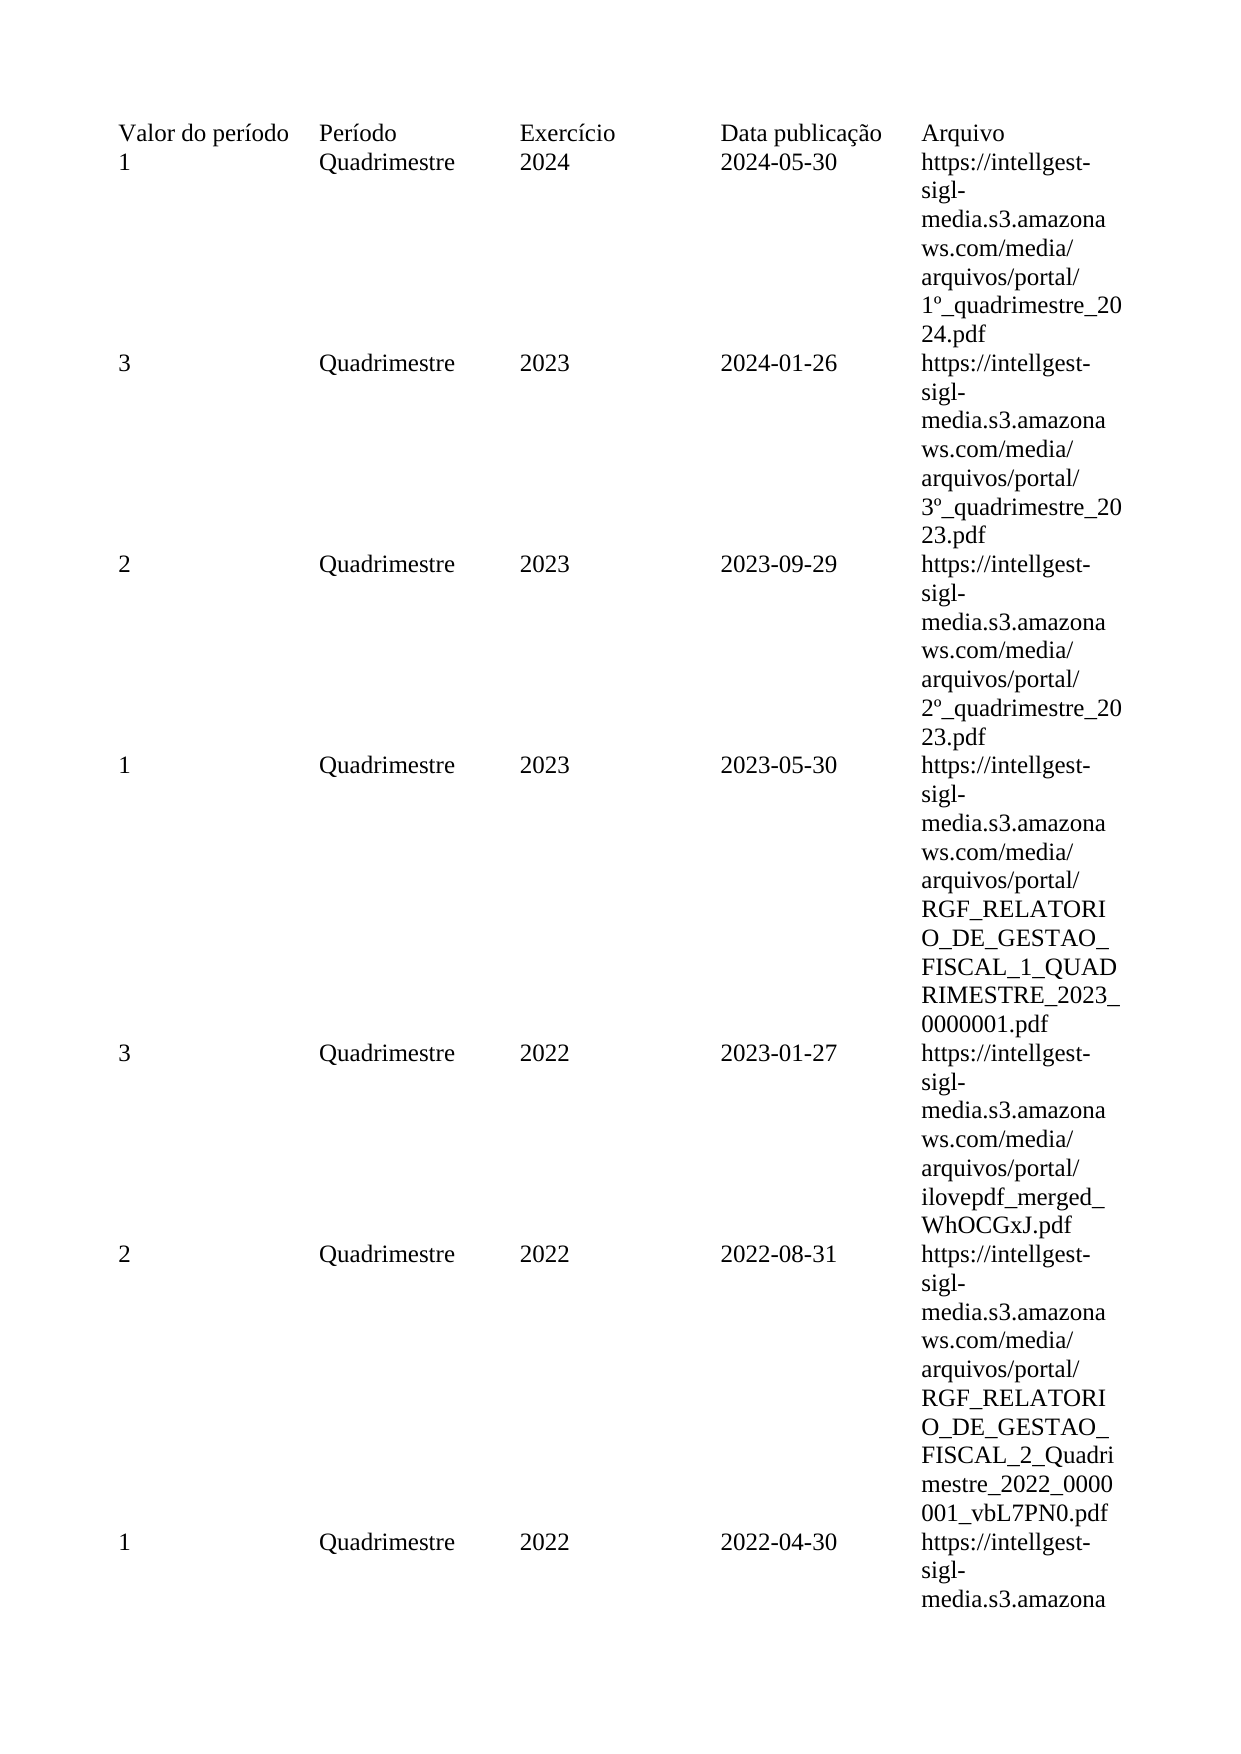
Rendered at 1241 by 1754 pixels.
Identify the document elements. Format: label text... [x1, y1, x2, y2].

table_cell 2022 [520, 1527, 720, 1613]
table_cell 1 [118, 1527, 319, 1613]
table_cell 1 [118, 751, 319, 1038]
table_cell 2022-04-30 [720, 1527, 921, 1613]
table_cell https://intellgest-sigl-media.s3.amazonaws.com/media/arquivos/portal/RGF_RELATORIO_DE_GESTAO_FISCAL_2_Quadrimestre_2022_0000001_vbL7PN0.pdf [921, 1239, 1122, 1527]
table_cell 2 [118, 1239, 319, 1527]
table_cell 2023-01-27 [720, 1038, 921, 1239]
table_cell Quadrimestre [319, 549, 519, 751]
table_cell 2022 [520, 1239, 720, 1527]
table_cell https://intellgest-sigl-media.s3.amazonaws.com/media/arquivos/portal/ilovepdf_merged_WhOCGxJ.pdf [921, 1038, 1122, 1239]
table_header Data publicação [720, 118, 921, 147]
table_cell 2024-01-26 [720, 348, 921, 549]
table_cell https://intellgest-sigl-media.s3.amazona [921, 1527, 1122, 1613]
table_cell 2 [118, 549, 319, 751]
table_cell Quadrimestre [319, 1239, 519, 1527]
table_cell 2023-05-30 [720, 751, 921, 1038]
table_cell https://intellgest-sigl-media.s3.amazonaws.com/media/arquivos/portal/3º_quadrimestre_2023.pdf [921, 348, 1122, 549]
table_cell 2023 [520, 549, 720, 751]
table_cell Quadrimestre [319, 1038, 519, 1239]
table_header Valor do período [118, 118, 319, 147]
table_cell https://intellgest-sigl-media.s3.amazonaws.com/media/arquivos/portal/2º_quadrimestre_2023.pdf [921, 549, 1122, 751]
table_cell 2022 [520, 1038, 720, 1239]
table_cell 3 [118, 1038, 319, 1239]
table_cell 2023-09-29 [720, 549, 921, 751]
table_cell 2024-05-30 [720, 147, 921, 348]
table_cell 1 [118, 147, 319, 348]
table_cell Quadrimestre [319, 348, 519, 549]
table_cell 2023 [520, 348, 720, 549]
table_cell 2024 [520, 147, 720, 348]
table_cell Quadrimestre [319, 1527, 519, 1613]
table_cell https://intellgest-sigl-media.s3.amazonaws.com/media/arquivos/portal/1º_quadrimestre_2024.pdf [921, 147, 1122, 348]
table_cell Quadrimestre [319, 147, 519, 348]
table_header Exercício [520, 118, 720, 147]
table_cell 2022-08-31 [720, 1239, 921, 1527]
table_cell https://intellgest-sigl-media.s3.amazonaws.com/media/arquivos/portal/RGF_RELATORIO_DE_GESTAO_FISCAL_1_QUADRIMESTRE_2023_0000001.pdf [921, 751, 1122, 1038]
table_header Arquivo [921, 118, 1122, 147]
table_header Período [319, 118, 519, 147]
table_cell 3 [118, 348, 319, 549]
table_cell 2023 [520, 751, 720, 1038]
table_cell Quadrimestre [319, 751, 519, 1038]
